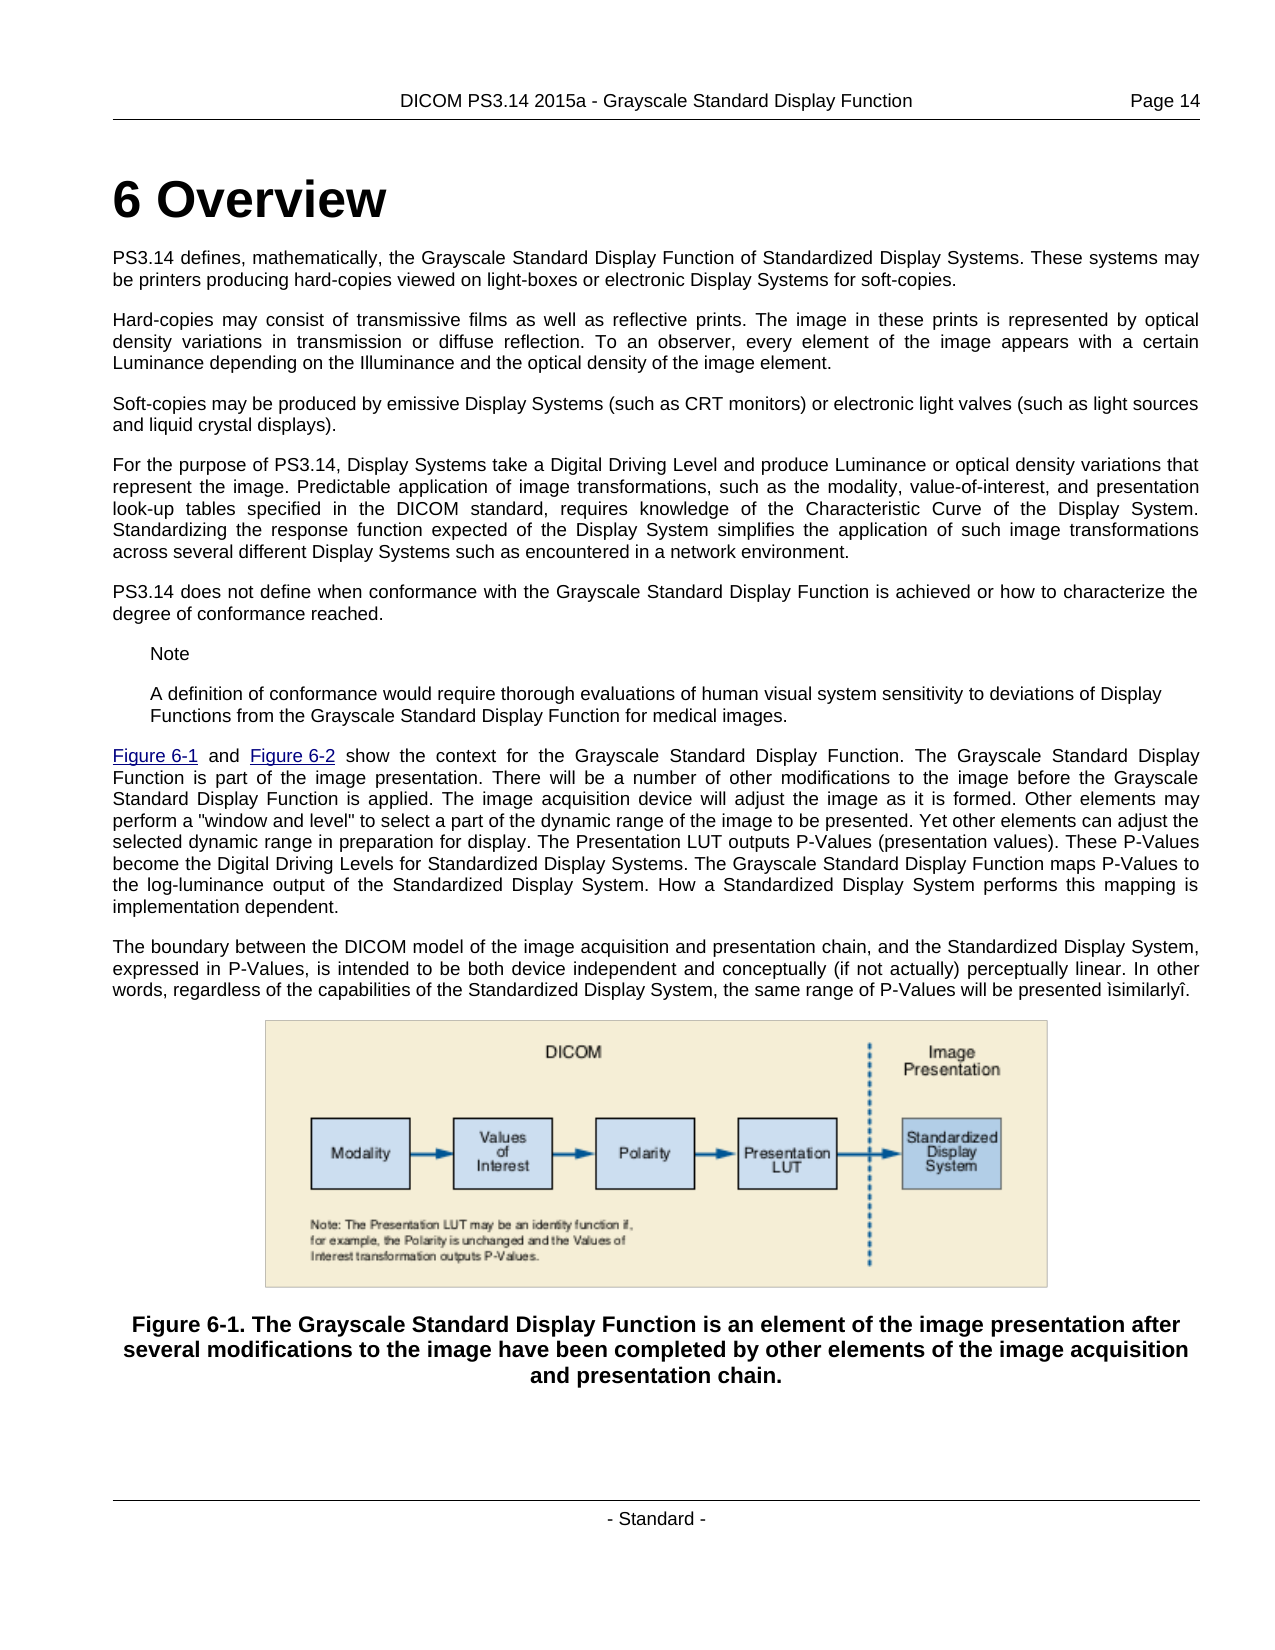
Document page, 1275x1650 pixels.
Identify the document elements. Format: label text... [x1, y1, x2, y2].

text PS3.14 defines, mathematically, the Grayscale Standard Display Function of Standardized Display Systems. These systems may be printers producing hard-copies viewed on light-boxes or electronic Display Systems for soft-copies. [112, 247, 1200, 290]
picture [264, 1019, 1049, 1289]
text A definition of conformance would require thorough evaluations of human visual system sensitivity to deviations of Display Functions from the Grayscale Standard Display Function for medical images. [150, 683, 1162, 726]
text Hard-copies may consist of transmissive films as well as reflective prints. The image in these prints is represented by optical density variations in transmission or diffuse reflection. To an observer, every element of the image appears with a certain Luminance depending on the Illuminance and the optical density of the image element. [112, 309, 1200, 374]
text 6 Overview [112, 169, 1200, 228]
text The boundary between the DICOM model of the image acquisition and presentation chain, and the Standardized Display System, expressed in P-Values, is intended to be both device independent and conceptually (if not actually) perceptually linear. In other words, regardless of the capabilities of the Standardized Display System, the same range of P-Values will be presented ìsimilarlyî. [112, 936, 1200, 1001]
text Figure 6-1. The Grayscale Standard Display Function is an element of the image presentation after several modifications to the image have been completed by other elements of the image acquisition and presentation chain. [112, 1311, 1200, 1388]
text For the purpose of PS3.14, Display Systems take a Digital Driving Level and produce Luminance or optical density variations that represent the image. Predictable application of image transformations, such as the modality, value-of-interest, and presentation look-up tables specified in the DICOM standard, requires knowledge of the Characteristic Curve of the Display System. Standardizing the response function expected of the Display System simplifies the application of such image transformations across several different Display Systems such as encountered in a network environment. [112, 454, 1200, 562]
text Note [150, 643, 1162, 664]
text Soft-copies may be produced by emissive Display Systems (such as CRT monitors) or electronic light valves (such as light sources and liquid crystal displays). [112, 392, 1200, 436]
text Figure 6-1 and Figure 6-2 show the context for the Grayscale Standard Display Function. The Grayscale Standard Display Function is part of the image presentation. There will be a number of other modifications to the image before the Grayscale Standard Display Function is applied. The image acquisition device will adjust the image as it is formed. Other elements may perform a "window and level" to select a part of the dynamic range of the image to be presented. Yet other elements can adjust the selected dynamic range in preparation for display. The Presentation LUT outputs P-Values (presentation values). These P-Values become the Digital Driving Levels for Standardized Display Systems. The Grayscale Standard Display Function maps P-Values to the log-luminance output of the Standardized Display System. How a Standardized Display System performs this mapping is implementation dependent. [112, 745, 1200, 917]
text PS3.14 does not define when conformance with the Grayscale Standard Display Function is achieved or how to characterize the degree of conformance reached. [112, 581, 1200, 624]
